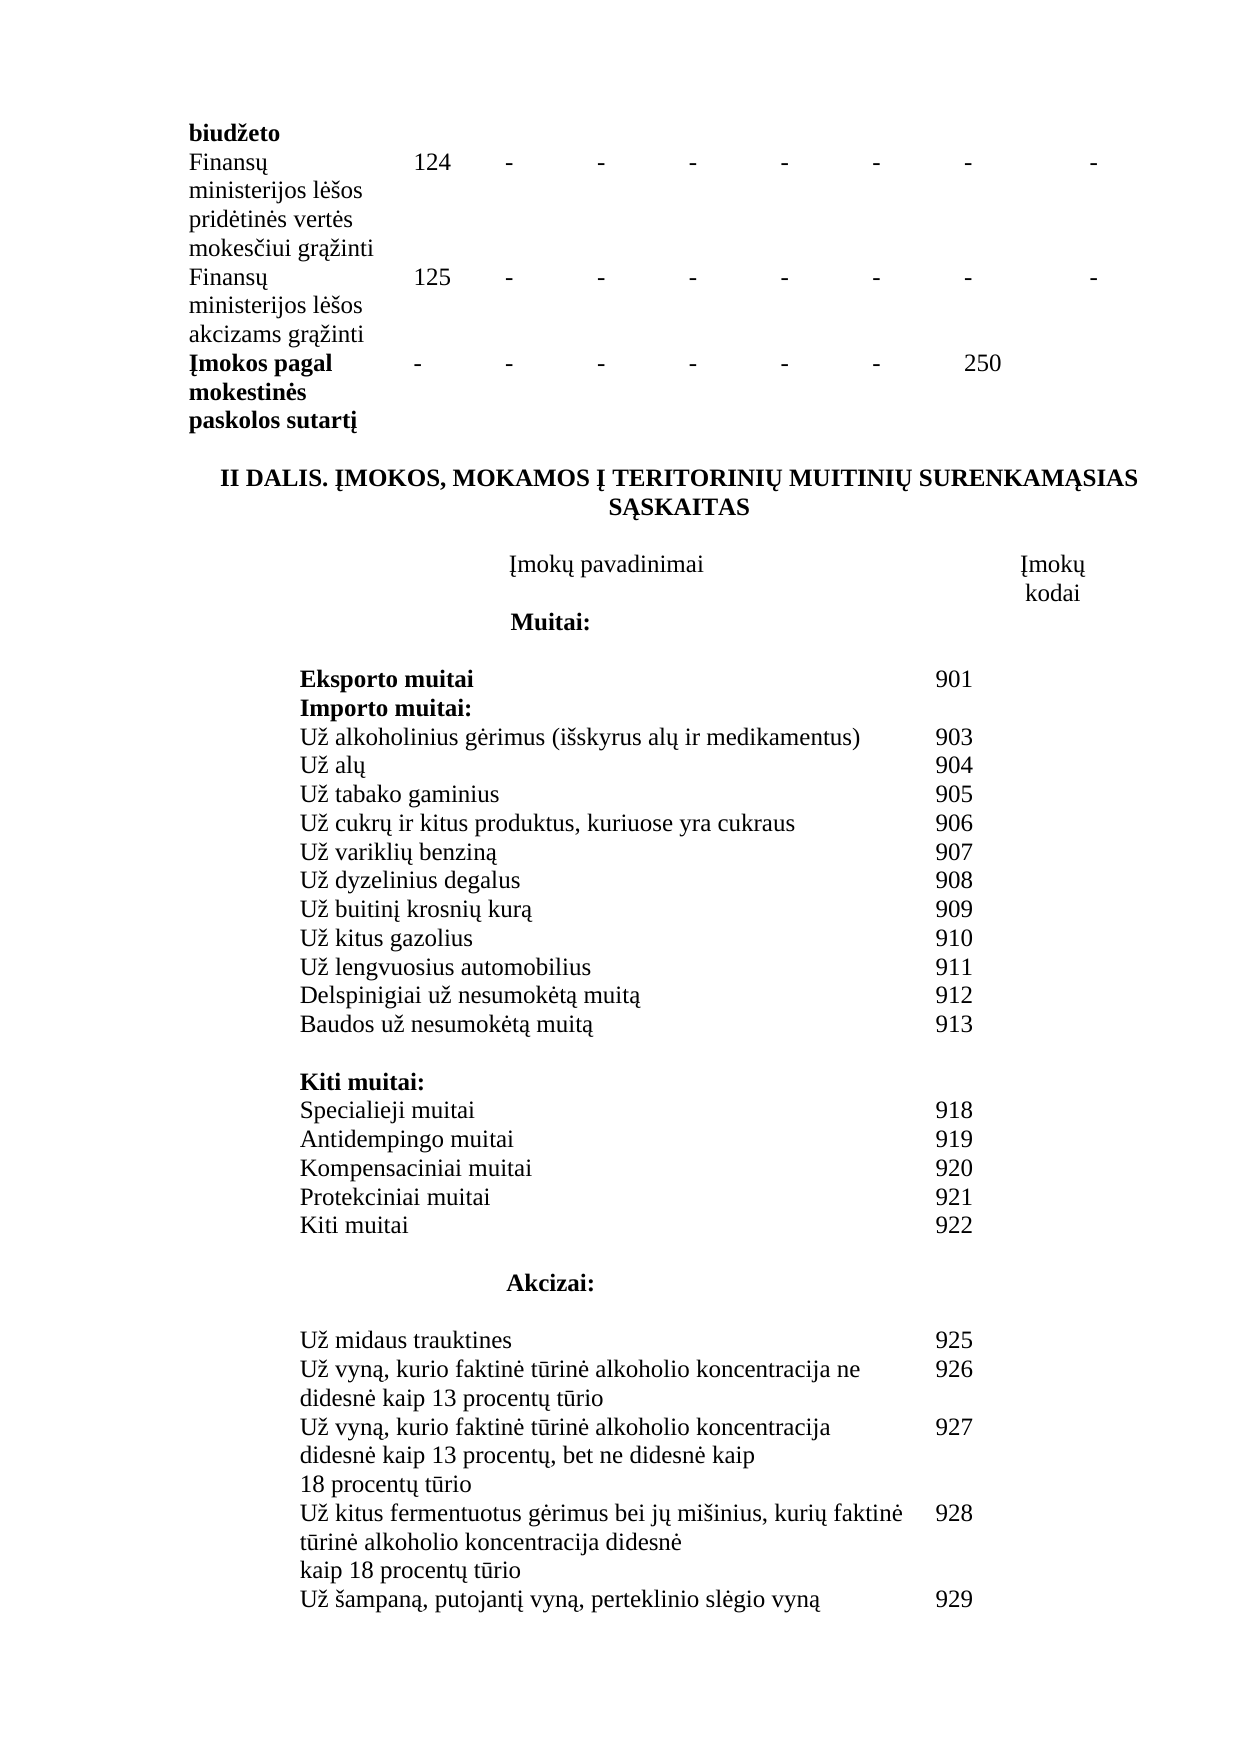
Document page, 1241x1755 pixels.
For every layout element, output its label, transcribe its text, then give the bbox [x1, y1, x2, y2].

table_cell Importo muitai: [288, 693, 924, 722]
table_cell [177, 1412, 288, 1469]
table_cell Finansų ministerijos lėšos pridėtinės vertės mokesčiui grąžinti [177, 147, 402, 262]
table_cell [288, 1038, 924, 1067]
table_cell - [861, 348, 953, 434]
table_cell [177, 1211, 288, 1239]
table_cell [177, 1067, 288, 1096]
table_cell Už alų [288, 751, 924, 779]
table_cell Už cukrų ir kitus produktus, kuriuose yra cukraus [288, 808, 924, 837]
table_cell - [586, 348, 677, 434]
table_cell [177, 981, 288, 1009]
table_cell 124 [402, 147, 494, 262]
table_cell - [769, 348, 861, 434]
table_cell [177, 952, 288, 981]
table_cell Už variklių benziną [288, 837, 924, 866]
table_cell [177, 1469, 288, 1498]
table_cell 910 [924, 923, 1181, 952]
table_cell [924, 1067, 1181, 1096]
table_cell 911 [924, 952, 1181, 981]
table_cell [177, 1498, 288, 1556]
table_cell 901 [924, 664, 1181, 693]
table_cell [177, 779, 288, 808]
table_cell 927 [924, 1412, 1181, 1469]
table_cell [177, 1584, 288, 1613]
table_cell 928 [924, 1498, 1181, 1556]
table_cell Kompensaciniai muitai [288, 1153, 924, 1182]
table_cell Kiti muitai: [288, 1067, 924, 1096]
table_cell Įmokos pagal mokestinės paskolos sutartį [177, 348, 402, 434]
table_cell Už vyną, kurio faktinė tūrinė alkoholio koncentracija didesnė kaip 13 procentų, bet ne didesnė kaip [288, 1412, 924, 1469]
table_cell - [494, 348, 586, 434]
table_cell [177, 664, 288, 693]
table_cell Už buitinį krosnių kurą [288, 894, 924, 923]
table_cell - [861, 147, 953, 262]
table_cell 913 [924, 1009, 1181, 1038]
table_cell [177, 722, 288, 751]
table_cell Baudos už nesumokėtą muitą [288, 1009, 924, 1038]
table_cell [769, 118, 861, 147]
table_cell Už midaus trauktines [288, 1326, 924, 1354]
table_cell Kiti muitai [288, 1211, 924, 1239]
table_header [177, 549, 288, 607]
table_cell [177, 751, 288, 779]
table_cell - [586, 262, 677, 348]
table_cell [861, 118, 953, 147]
table_cell [177, 837, 288, 866]
table_cell Protekciniai muitai [288, 1182, 924, 1211]
table_cell 922 [924, 1211, 1181, 1239]
table_cell [177, 1009, 288, 1038]
table_cell 929 [924, 1584, 1181, 1613]
table_cell - [494, 147, 586, 262]
table_cell 925 [924, 1326, 1181, 1354]
table_cell [177, 1326, 288, 1354]
table_cell 125 [402, 262, 494, 348]
table_cell [177, 1354, 288, 1412]
table_cell Už tabako gaminius [288, 779, 924, 808]
table_cell - [953, 147, 1078, 262]
table_cell Už šampaną, putojantį vyną, perteklinio slėgio vyną [288, 1584, 924, 1613]
table_cell 912 [924, 981, 1181, 1009]
table_header Įmokų pavadinimai [288, 549, 924, 607]
table_cell 918 [924, 1096, 1181, 1124]
table_cell [677, 118, 769, 147]
table_cell [953, 118, 1078, 147]
table_cell [924, 1469, 1181, 1498]
table_cell 907 [924, 837, 1181, 866]
table_cell Eksporto muitai [288, 664, 924, 693]
table_cell [924, 1038, 1181, 1067]
table_cell [177, 1124, 288, 1153]
table_cell [586, 118, 677, 147]
table_cell 903 [924, 722, 1181, 751]
table_cell [177, 1153, 288, 1182]
table_cell 904 [924, 751, 1181, 779]
table_cell [177, 1182, 288, 1211]
table_cell [924, 1556, 1181, 1584]
table_cell [177, 808, 288, 837]
text II DALIS. ĮMOKOS, MOKAMOS Į TERITORINIŲ MUITINIŲ SURENKAMĄSIAS SĄSKAITAS [177, 463, 1181, 521]
table_cell Antidempingo muitai [288, 1124, 924, 1153]
table_cell Muitai: [177, 607, 924, 664]
table_cell 906 [924, 808, 1181, 837]
table_cell 250 [953, 348, 1078, 434]
table_cell - [677, 348, 769, 434]
table_cell Delspinigiai už nesumokėtą muitą [288, 981, 924, 1009]
table_cell 908 [924, 866, 1181, 894]
table_cell [402, 118, 494, 147]
table_header Įmokų kodai [924, 549, 1181, 607]
table_cell [924, 1239, 1181, 1268]
table_cell Už alkoholinius gėrimus (išskyrus alų ir medikamentus) [288, 722, 924, 751]
table_cell 921 [924, 1182, 1181, 1211]
table_cell - [494, 262, 586, 348]
table_cell Akcizai: [177, 1268, 924, 1326]
table_cell 920 [924, 1153, 1181, 1182]
table_cell - [861, 262, 953, 348]
table_cell - [402, 348, 494, 434]
table_cell [494, 118, 586, 147]
table_cell 18 procentų tūrio [288, 1469, 924, 1498]
table_cell 909 [924, 894, 1181, 923]
table_cell [177, 923, 288, 952]
table_cell - [677, 262, 769, 348]
table_cell Už dyzelinius degalus [288, 866, 924, 894]
table_cell Už kitus fermentuotus gėrimus bei jų mišinius, kurių faktinė tūrinė alkoholio koncentracija didesnė [288, 1498, 924, 1556]
table_cell [177, 693, 288, 722]
table_cell 919 [924, 1124, 1181, 1153]
table_cell - [769, 262, 861, 348]
table_cell [177, 866, 288, 894]
table_cell 926 [924, 1354, 1181, 1412]
table_cell - [1078, 147, 1181, 262]
table_cell biudžeto [177, 118, 402, 147]
table_cell Už lengvuosius automobilius [288, 952, 924, 981]
table_cell [1078, 118, 1181, 147]
table_cell kaip 18 procentų tūrio [288, 1556, 924, 1584]
table_cell [177, 1096, 288, 1124]
table_cell [924, 1268, 1181, 1326]
table_cell 905 [924, 779, 1181, 808]
table_cell [1078, 348, 1181, 434]
table_cell [177, 1038, 288, 1067]
table_cell [177, 1239, 288, 1268]
table_cell [288, 1239, 924, 1268]
table_cell [177, 894, 288, 923]
table_cell - [953, 262, 1078, 348]
table_cell Specialieji muitai [288, 1096, 924, 1124]
table_cell Už kitus gazolius [288, 923, 924, 952]
table_cell Finansų ministerijos lėšos akcizams grąžinti [177, 262, 402, 348]
table_cell [924, 607, 1181, 664]
table_cell - [769, 147, 861, 262]
table_cell - [586, 147, 677, 262]
table_cell - [1078, 262, 1181, 348]
table_cell [177, 1556, 288, 1584]
table_cell [924, 693, 1181, 722]
table_cell - [677, 147, 769, 262]
table_cell Už vyną, kurio faktinė tūrinė alkoholio koncentracija ne didesnė kaip 13 procentų tūrio [288, 1354, 924, 1412]
